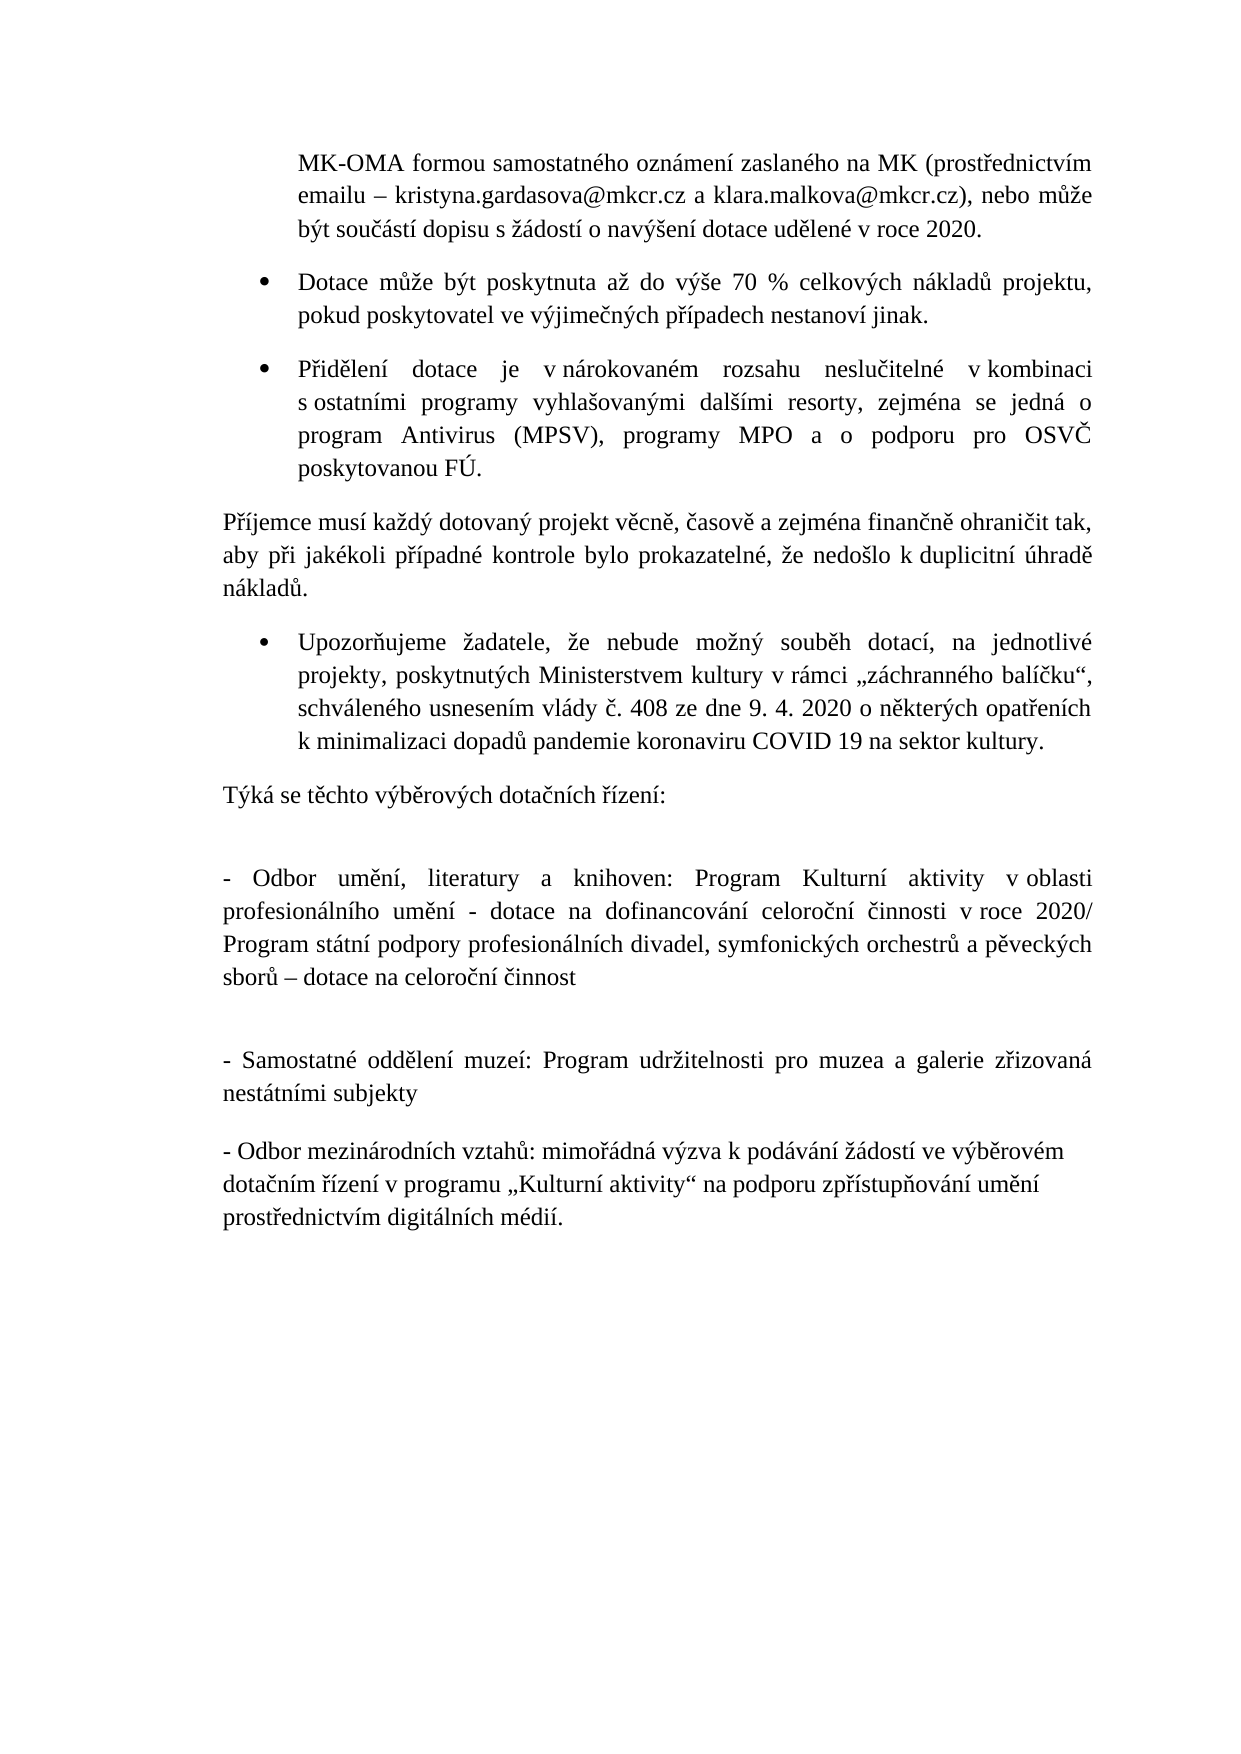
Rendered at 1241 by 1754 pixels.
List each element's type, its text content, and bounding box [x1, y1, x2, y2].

text Týká se těchto výběrových dotačních řízení: [223, 780, 1093, 809]
list MK-OMA formou samostatného oznámení zaslaného na MK (prostřednictvím emailu – kristyna.gardasova@mkcr.cz a klara.malkova@mkcr.cz), nebo může být součástí dopisu s žádostí o navýšení dotace udělené v roce 2020. [260, 148, 1093, 242]
list Dotace může být poskytnuta až do výše 70 % celkových nákladů projektu, pokud poskytovatel ve výjimečných případech nestanoví jinak. [260, 267, 1093, 329]
text - Samostatné oddělení muzeí: Program udržitelnosti pro muzea a galerie zřizovaná nestátními subjekty [223, 1045, 1093, 1107]
list Upozorňujeme žadatele, že nebude možný souběh dotací, na jednotlivé projekty, poskytnutých Ministerstvem kultury v rámci „záchranného balíčku“, schváleného usnesením vlády č. 408 ze dne 9. 4. 2020 o některých opatřeních k minimalizaci dopadů pandemie koronaviru COVID 19 na sektor kultury. [260, 627, 1093, 755]
text - Odbor umění, literatury a knihoven: Program Kulturní aktivity v oblasti profesionálního umění - dotace na dofinancování celoroční činnosti v roce 2020/ Program státní podpory profesionálních divadel, symfonických orchestrů a pěveckých sborů – dotace na celoroční činnost [223, 863, 1093, 991]
text - Odbor mezinárodních vztahů: mimořádná výzva k podávání žádostí ve výběrovém dotačním řízení v programu „Kulturní aktivity“ na podporu zpřístupňování umění prostřednictvím digitálních médií. [223, 1136, 1093, 1231]
list Přidělení dotace je v nárokovaném rozsahu neslučitelné v kombinaci s ostatními programy vyhlašovanými dalšími resorty, zejména se jedná o program Antivirus (MPSV), programy MPO a o podporu pro OSVČ poskytovanou FÚ. [260, 354, 1093, 482]
text Příjemce musí každý dotovaný projekt věcně, časově a zejména finančně ohraničit tak, aby při jakékoli případné kontrole bylo prokazatelné, že nedošlo k duplicitní úhradě nákladů. [223, 507, 1093, 602]
